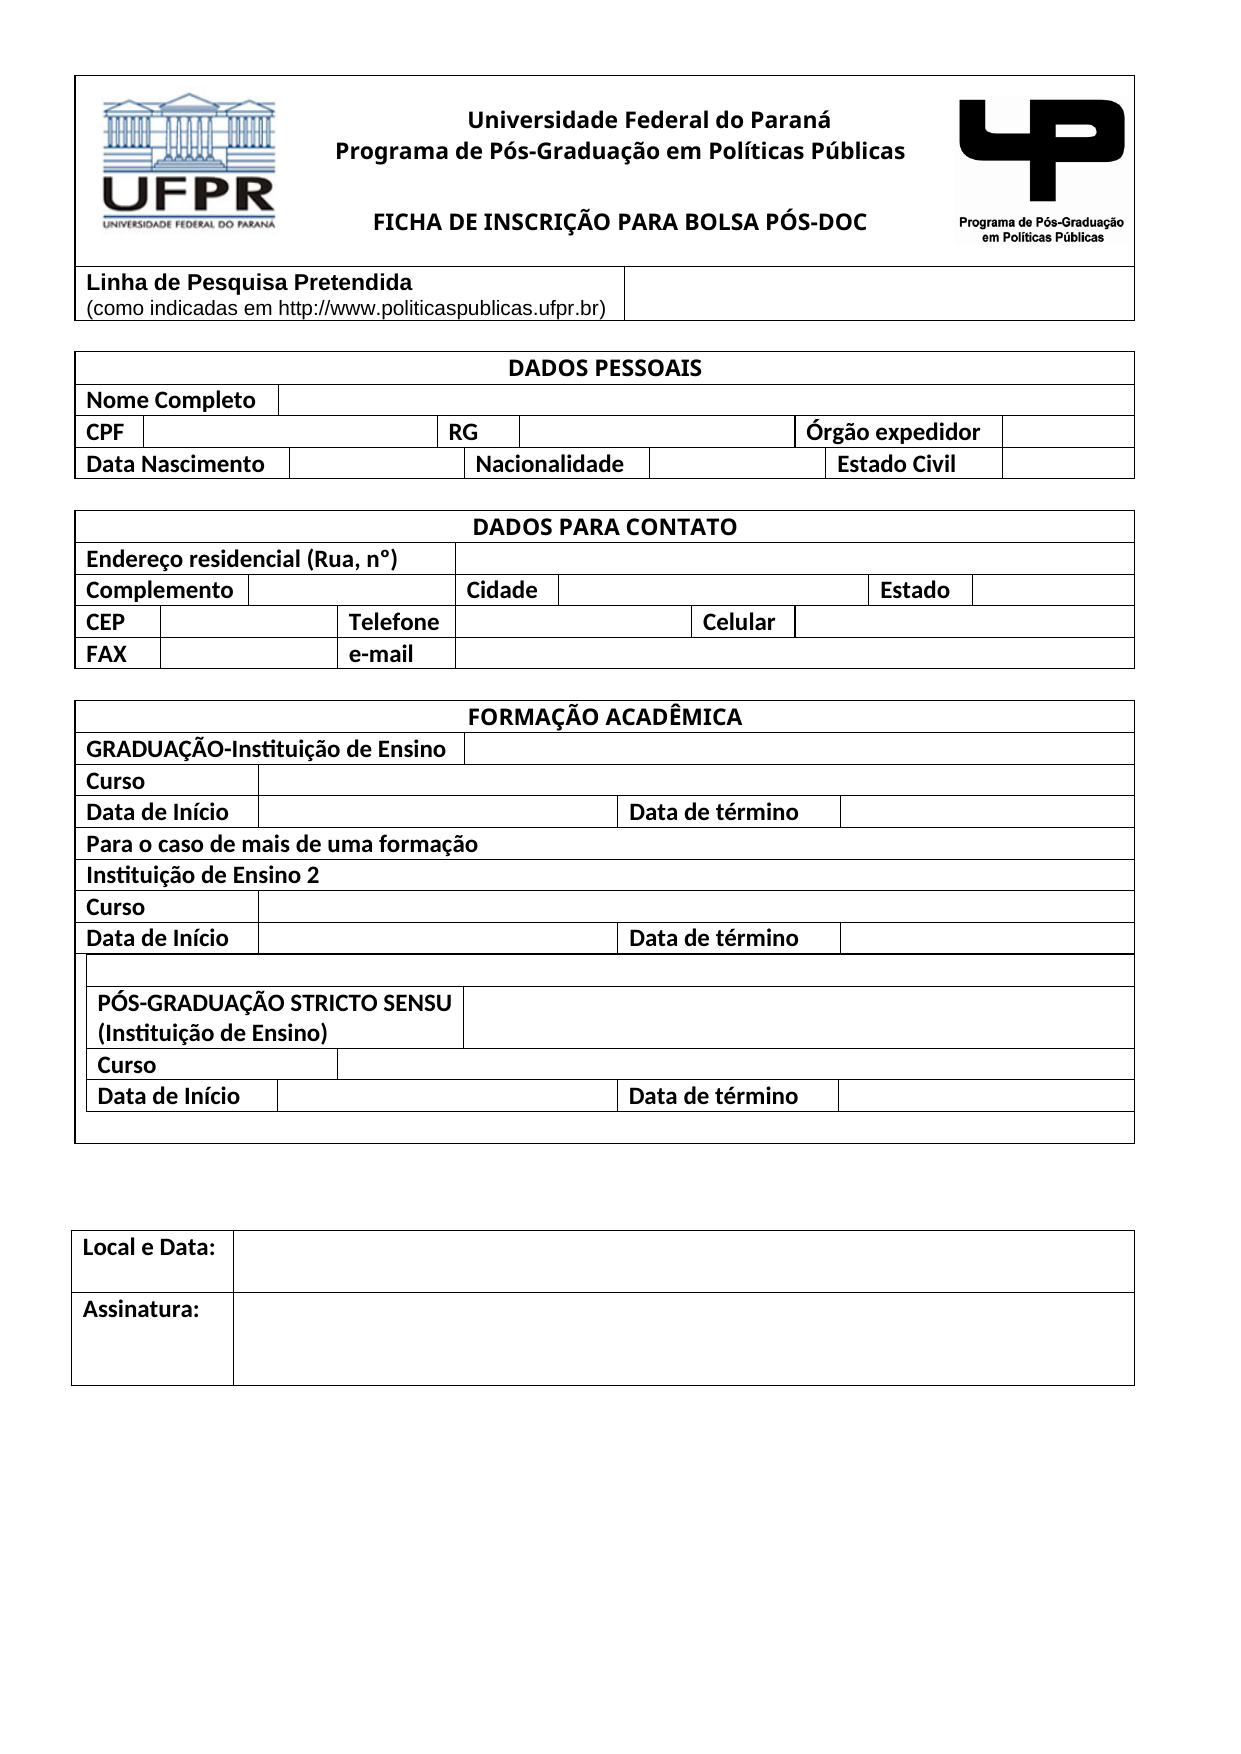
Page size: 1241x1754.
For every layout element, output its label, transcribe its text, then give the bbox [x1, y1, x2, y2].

table_cell [259, 923, 617, 953]
table_cell [161, 638, 337, 668]
table_cell [279, 385, 1134, 415]
table_cell Complemento [76, 575, 248, 605]
table_cell Celular [692, 606, 794, 637]
table_cell Endereço residencial (Rua, nº) [76, 543, 455, 574]
table_cell [839, 1080, 1134, 1111]
table_cell [259, 765, 1134, 795]
table_cell [259, 891, 1134, 922]
table_header [87, 955, 1134, 986]
table_cell RG [438, 416, 519, 447]
table_cell CEP [76, 606, 160, 637]
table_cell Data Nascimento [76, 448, 289, 478]
table_cell [259, 796, 617, 827]
table_cell [456, 606, 691, 637]
table_cell [249, 575, 455, 605]
table_cell [338, 1049, 1134, 1079]
table_cell Curso [76, 891, 258, 922]
picture [93, 76, 287, 253]
table_cell [464, 987, 1134, 1048]
table_cell FAX [76, 638, 160, 668]
table_header Universidade Federal do Paraná Programa de Pós-Graduação em Políticas Públicas FICHA DE INSCRIÇÃO PARA BOLSA PÓS-DOC [76, 76, 1134, 266]
table_cell [650, 448, 825, 478]
table_cell Data de Início [87, 1080, 277, 1111]
table_cell Órgão expedidor [796, 416, 1002, 447]
table_cell Assinatura: [72, 1293, 233, 1385]
table_cell Data de Início [76, 923, 258, 953]
table_cell [520, 416, 794, 447]
table_cell Data de término [618, 1080, 838, 1111]
table_cell [76, 954, 1134, 1142]
table_header Local e Data: [72, 1231, 233, 1292]
table_cell Nome Completo [76, 385, 278, 415]
table_cell Curso [87, 1049, 337, 1079]
table_cell [144, 416, 437, 447]
table_cell Linha de Pesquisa Pretendida (como indicadas em http://www.politicaspublicas.ufpr.br) [76, 267, 624, 320]
table_cell [1003, 416, 1134, 447]
table_cell Telefone [338, 606, 455, 637]
table_cell [234, 1293, 1134, 1385]
table_header FORMAÇÃO ACADÊMICA [76, 701, 1134, 732]
table_cell Data de término [618, 923, 840, 953]
table_cell Estado Civil [826, 448, 1002, 478]
table_cell Curso [76, 765, 258, 795]
table_cell CPF [76, 416, 143, 447]
table_header DADOS PARA CONTATO [76, 511, 1134, 542]
table_cell Instituição de Ensino 2 [76, 860, 1134, 890]
table_cell [290, 448, 464, 478]
table_cell Cidade [456, 575, 558, 605]
table_cell [465, 733, 1134, 764]
table_cell Estado [869, 575, 972, 605]
table_cell [973, 575, 1134, 605]
table_cell [559, 575, 868, 605]
table_header [234, 1231, 1134, 1292]
table_cell Data de Início [76, 796, 258, 827]
table_cell [625, 267, 1134, 320]
table_cell Para o caso de mais de uma formação [76, 828, 1134, 858]
table_cell [456, 638, 1134, 668]
table_header DADOS PESSOAIS [76, 352, 1134, 383]
table_cell GRADUAÇÃO-Instituição de Ensino [76, 733, 464, 764]
table_cell PÓS-GRADUAÇÃO STRICTO SENSU (Instituição de Ensino) [87, 987, 463, 1048]
picture [953, 96, 1130, 245]
table_cell [161, 606, 337, 637]
table_cell [1003, 448, 1134, 478]
table_cell e-mail [338, 638, 455, 668]
table_cell [796, 606, 1134, 637]
table_cell Nacionalidade [465, 448, 649, 478]
table_cell [456, 543, 1134, 574]
table_cell [841, 923, 1134, 953]
table_cell [841, 796, 1134, 827]
table_cell Data de término [618, 796, 840, 827]
table_cell [278, 1080, 617, 1111]
